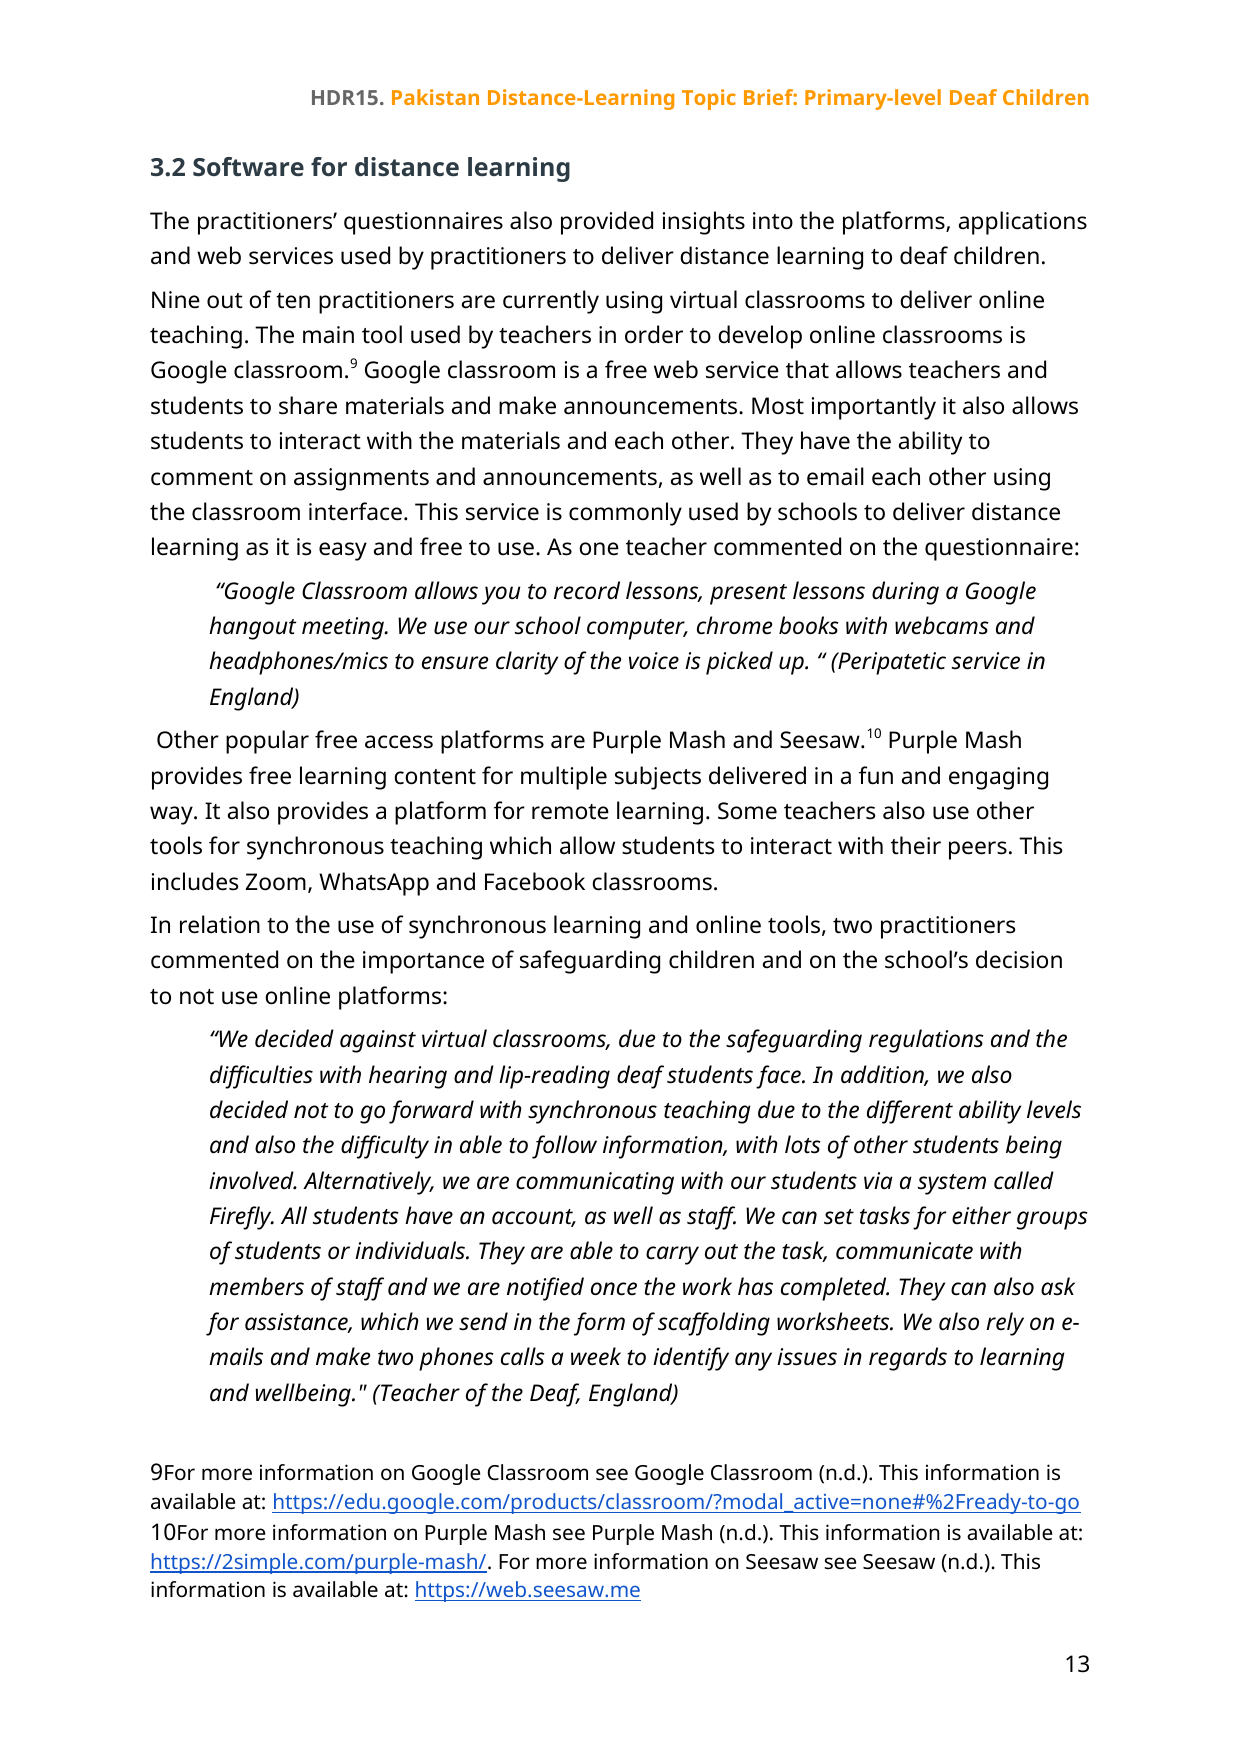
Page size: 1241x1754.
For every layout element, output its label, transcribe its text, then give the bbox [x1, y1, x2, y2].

subtitle 3.2 Software for distance learning [572, 150, 1090, 184]
text “We decided against virtual classrooms, due to the safeguarding regulations and the difficulties with hearing and lip-reading deaf students face. In addition, we also decided not to go forward with synchronous teaching due to the different ability levels and also the difficulty in able to follow information, with lots of other students being involved. Alternatively, we are communicating with our students via a system called Firefly. All students have an account, as well as staff. We can set tasks for either groups of students or individuals. They are able to carry out the task, communicate with members of staff and we are notified once the work has completed. They can also ask for assistance, which we send in the form of scaffolding worksheets. We also rely on e-mails and make two phones calls a week to identify any issues in regards to learning and wellbeing." (Teacher of the Deaf, England) [209, 1023, 1090, 1408]
text Other popular free access platforms are Purple Mash and Seesaw. Purple Mash provides free learning content for multiple subjects delivered in a fun and engaging way. It also provides a platform for remote learning. Some teachers also use other tools for synchronous teaching which allow students to interact with their peers. This includes Zoom, WhatsApp and Facebook classrooms. [150, 724, 1090, 897]
text For more information on Google Classroom see Google Classroom (n.d.). This information is available at: https://edu.google.com/products/classroom/?modal_active=none#%2Fready-to-go [150, 1456, 1090, 1516]
text “Google Classroom allows you to record lessons, present lessons during a Google hangout meeting. We use our school computer, chrome books with webcams and headphones/mics to ensure clarity of the voice is picked up. “ (Peripatetic service in England) [209, 575, 1090, 712]
text The practitioners’ questionnaires also provided insights into the platforms, applications and web services used by practitioners to deliver distance learning to deaf children. [150, 205, 1090, 271]
text In relation to the use of synchronous learning and online tools, two practitioners commented on the importance of safeguarding children and on the school’s decision to not use online platforms: [150, 909, 1090, 1011]
text For more information on Purple Mash see Purple Mash (n.d.). This information is available at: https://2simple.com/purple-mash/. For more information on Seesaw see Seesaw (n.d.). This information is available at: https://web.seesaw.me [150, 1516, 1090, 1604]
text Nine out of ten practitioners are currently using virtual classrooms to deliver online teaching. The main tool used by teachers in order to develop online classrooms is Google classroom. Google classroom is a free web service that allows teachers and students to share materials and make announcements. Most importantly it also allows students to interact with the materials and each other. They have the ability to comment on assignments and announcements, as well as to email each other using the classroom interface. This service is commonly used by schools to deliver distance learning as it is easy and free to use. As one teacher commented on the questionnaire: [150, 284, 1090, 562]
